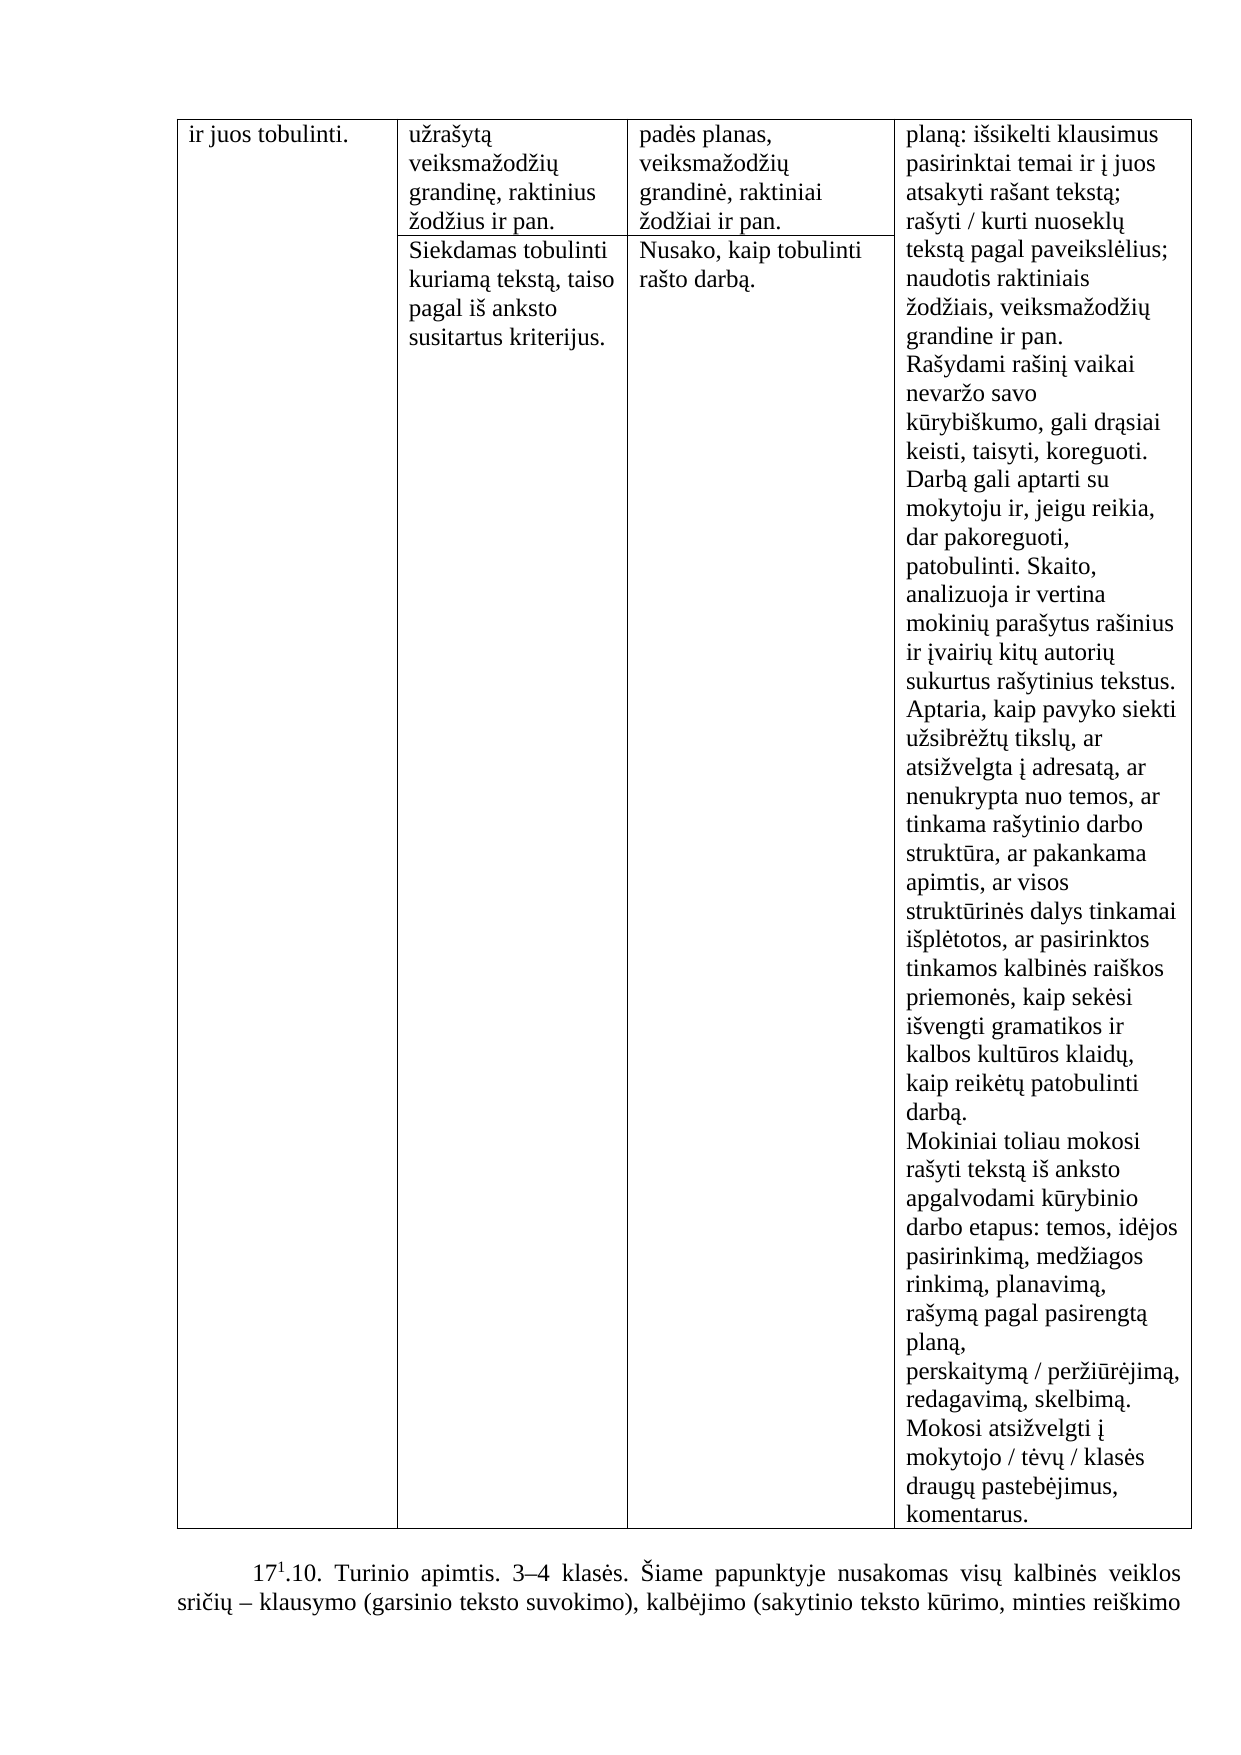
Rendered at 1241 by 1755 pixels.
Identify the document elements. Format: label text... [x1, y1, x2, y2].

table_cell padės planas, veiksmažodžių grandinė, raktiniai žodžiai ir pan. [628, 120, 894, 234]
table_cell Siekdamas tobulinti kuriamą tekstą, taiso pagal iš anksto susitartus kriterijus. [398, 236, 627, 1528]
table_cell užrašytą veiksmažodžių grandinę, raktinius žodžius ir pan. [398, 120, 627, 234]
table_cell Nusako, kaip tobulinti rašto darbą. [628, 236, 894, 1528]
text 171.10. Turinio apimtis. 3–4 klasės. Šiame papunktyje nusakomas visų kalbinės veiklos sričių – klausymo (garsinio teksto suvokimo), kalbėjimo (sakytinio teksto kūrimo, minties reiškimo [177, 1558, 1182, 1616]
table_cell planą: išsikelti klausimus pasirinktai temai ir į juos atsakyti rašant tekstą; rašyti / kurti nuoseklų tekstą pagal paveikslėlius; naudotis raktiniais žodžiais, veiksmažodžių grandine ir pan. Rašydami rašinį vaikai nevaržo savo kūrybiškumo, gali drąsiai keisti, taisyti, koreguoti. Darbą gali aptarti su mokytoju ir, jeigu reikia, dar pakoreguoti, patobulinti. Skaito, analizuoja ir vertina mokinių parašytus rašinius ir įvairių kitų autorių sukurtus rašytinius tekstus. Aptaria, kaip pavyko siekti užsibrėžtų tikslų, ar atsižvelgta į adresatą, ar nenukrypta nuo temos, ar tinkama rašytinio darbo struktūra, ar pakankama apimtis, ar visos struktūrinės dalys tinkamai išplėtotos, ar pasirinktos tinkamos kalbinės raiškos priemonės, kaip sekėsi išvengti gramatikos ir kalbos kultūros klaidų, kaip reikėtų patobulinti darbą. Mokiniai toliau mokosi rašyti tekstą iš anksto apgalvodami kūrybinio darbo etapus: temos, idėjos pasirinkimą, medžiagos rinkimą, planavimą, rašymą pagal pasirengtą planą, perskaitymą / peržiūrėjimą, redagavimą, skelbimą. Mokosi atsižvelgti į mokytojo / tėvų / klasės draugų pastebėjimus, komentarus. [895, 120, 1191, 1528]
table_cell ir juos tobulinti. [178, 120, 397, 1528]
